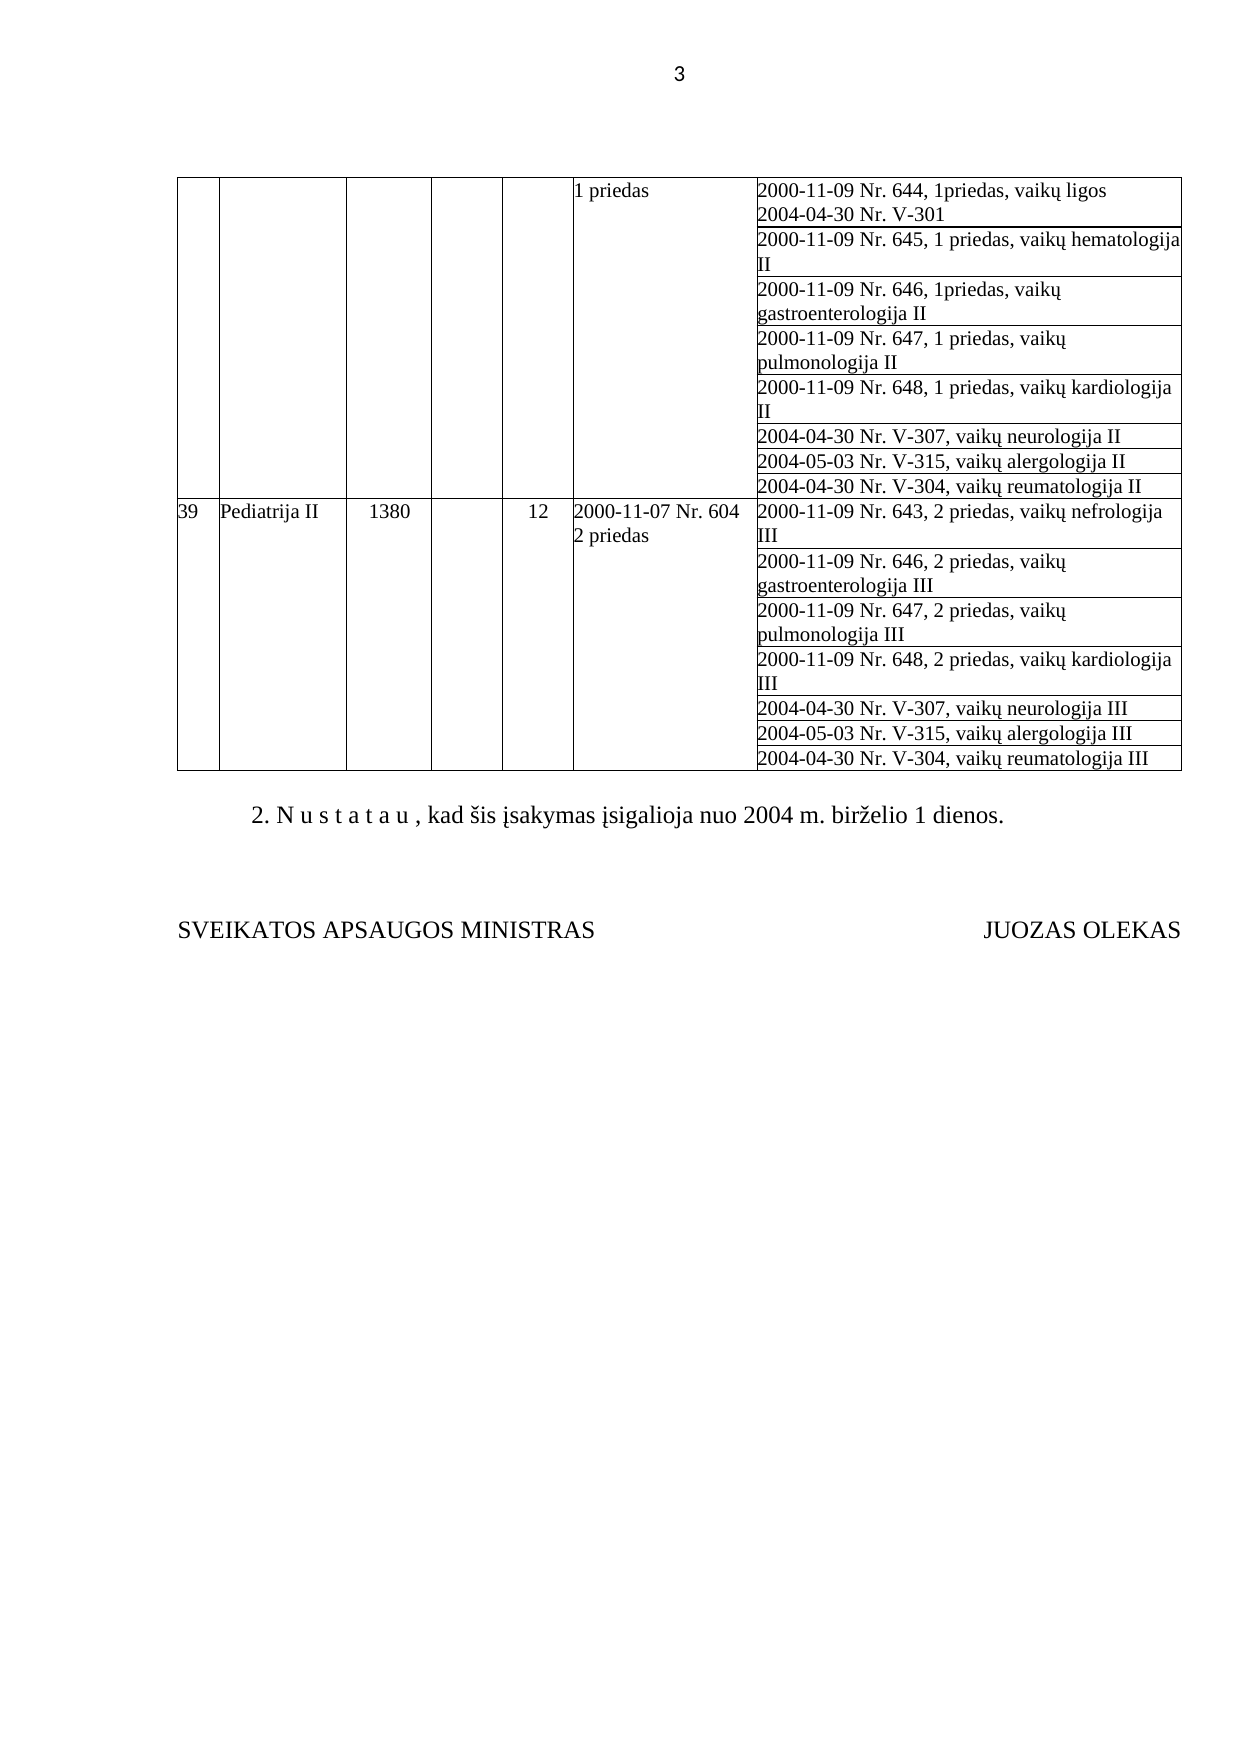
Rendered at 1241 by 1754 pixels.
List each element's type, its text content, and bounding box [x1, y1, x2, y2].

table_cell 2000-11-09 Nr. 647, 2 priedas, vaikų pulmonologija III [758, 598, 1181, 646]
table_cell Pediatrija II [220, 499, 346, 770]
table_cell 2004-04-30 Nr. V-307, vaikų neurologija II [758, 424, 1181, 448]
table_cell 2000-11-09 Nr. 648, 2 priedas, vaikų kardiologija III [758, 647, 1181, 695]
table_cell 2004-05-03 Nr. V-315, vaikų alergologija II [758, 449, 1181, 473]
table_cell 2000-11-09 Nr. 647, 1 priedas, vaikų pulmonologija II [758, 326, 1181, 374]
text SVEIKATOS APSAUGOS MINISTRAS JUOZAS OLEKAS [177, 915, 1181, 944]
table_cell 2004-05-03 Nr. V-315, vaikų alergologija III [758, 721, 1181, 745]
table_cell [178, 178, 219, 498]
table_cell [503, 178, 573, 498]
table_cell [432, 499, 502, 770]
table_cell 2000-11-09 Nr. 646, 1priedas, vaikų gastroenterologija II [758, 277, 1181, 325]
table_cell [432, 178, 502, 498]
table_cell 2004-04-30 Nr. V-304, vaikų reumatologija III [758, 746, 1181, 770]
table_cell 2000-11-09 Nr. 645, 1 priedas, vaikų hematologija II [758, 228, 1181, 276]
text 2. Nustatau, kad šis įsakymas įsigalioja nuo 2004 m. birželio 1 dienos. [177, 800, 1181, 829]
table_cell [220, 178, 346, 498]
table_cell 2004-04-30 Nr. V-307, vaikų neurologija III [758, 696, 1181, 720]
table_cell 1380 [347, 499, 431, 770]
table_cell [347, 178, 431, 498]
table_cell 12 [503, 499, 573, 770]
table_cell 2000-11-09 Nr. 648, 1 priedas, vaikų kardiologija II [758, 375, 1181, 423]
table_cell 2000-11-09 Nr. 644, 1priedas, vaikų ligos 2004-04-30 Nr. V-301 [758, 178, 1181, 226]
table_cell 1 priedas [574, 178, 757, 498]
table_cell 2000-11-09 Nr. 646, 2 priedas, vaikų gastroenterologija III [758, 549, 1181, 597]
table_cell 2004-04-30 Nr. V-304, vaikų reumatologija II [758, 474, 1181, 498]
table_cell 2000-11-09 Nr. 643, 2 priedas, vaikų nefrologija III [758, 499, 1181, 547]
table_cell 39 [178, 499, 219, 770]
table_cell 2000-11-07 Nr. 604 2 priedas [574, 499, 757, 770]
